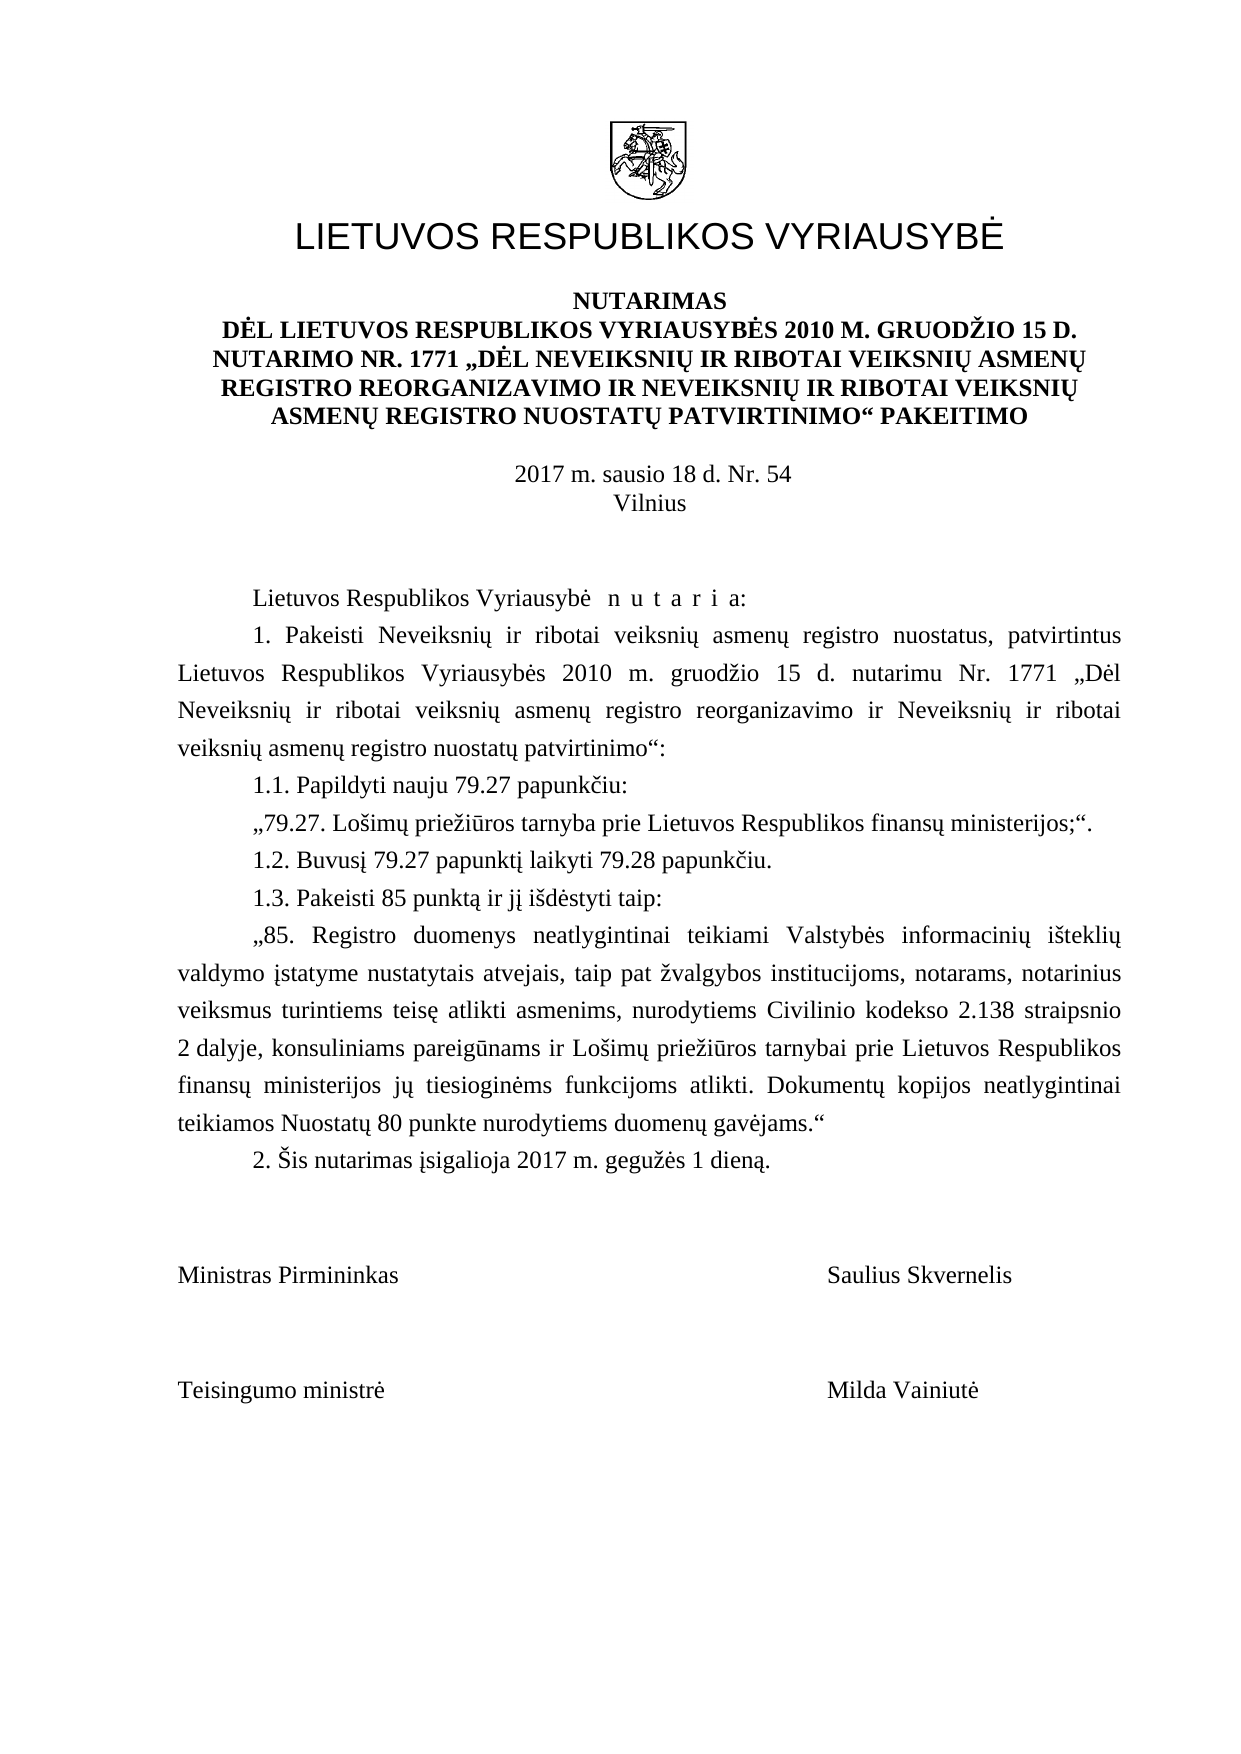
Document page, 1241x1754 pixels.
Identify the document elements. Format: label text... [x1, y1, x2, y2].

text Lietuvos Respublikos Vyriausybė nutaria: [177, 574, 1122, 611]
text Vilnius [177, 488, 1122, 516]
text „85. Registro duomenys neatlygintinai teikiami Valstybės informacinių išteklių valdymo įstatyme nustatytais atvejais, taip pat žvalgybos institucijoms, notarams, notarinius veiksmus turintiems teisę atlikti asmenims, nurodytiems Civilinio kodekso 2.138 straipsnio 2 dalyje, konsuliniams pareigūnams ir Lošimų priežiūros tarnybai prie Lietuvos Respublikos finansų ministerijos jų tiesioginėms funkcijoms atlikti. Dokumentų kopijos neatlygintinai teikiamos Nuostatų 80 punkte nurodytiems duomenų gavėjams.“ [177, 911, 1122, 1136]
text 2. Šis nutarimas įsigalioja 2017 m. gegužės 1 dieną. [177, 1136, 1122, 1174]
text Teisingumo ministrė Milda Vainiutė [177, 1375, 1122, 1404]
text 1.1. Papildyti nauju 79.27 papunkčiu: [177, 761, 1122, 799]
text „79.27. Lošimų priežiūros tarnyba prie Lietuvos Respublikos finansų ministerijos;“. [177, 799, 1122, 836]
text 2017 m. sausio 18 d. Nr. 54 [177, 459, 1122, 488]
text 1.3. Pakeisti 85 punktą ir jį išdėstyti taip: [177, 874, 1122, 911]
text 1.2. Buvusį 79.27 papunktį laikyti 79.28 papunkčiu. [177, 836, 1122, 874]
text nutarimas [177, 286, 1122, 315]
text 1. Pakeisti Neveiksnių ir ribotai veiksnių asmenų registro nuostatus, patvirtintus Lietuvos Respublikos Vyriausybės 2010 m. gruodžio 15 d. nutarimu Nr. 1771 „Dėl Neveiksnių ir ribotai veiksnių asmenų registro reorganizavimo ir Neveiksnių ir ribotai veiksnių asmenų registro nuostatų patvirtinimo“: [177, 611, 1122, 761]
text Lietuvos Respublikos Vyriausybė [177, 214, 1122, 258]
text Ministras Pirmininkas Saulius Skvernelis [177, 1260, 1122, 1289]
text DĖL lietuvos respublikos vyriausybės 2010 m. gruodžio 15 d. nutarimo nr. 1771 „DĖL NEVEIKSNIŲ IR RIBOTAI VEIKSNIŲ ASMENŲ REGISTRO REORGANIZAVIMO IR NEVEIKSNIŲ IR RIBOTAI VEIKSNIŲ ASMENŲ REGISTRO NUOSTATŲ PATVIRTINIMO“ pakeitimo [177, 315, 1122, 430]
